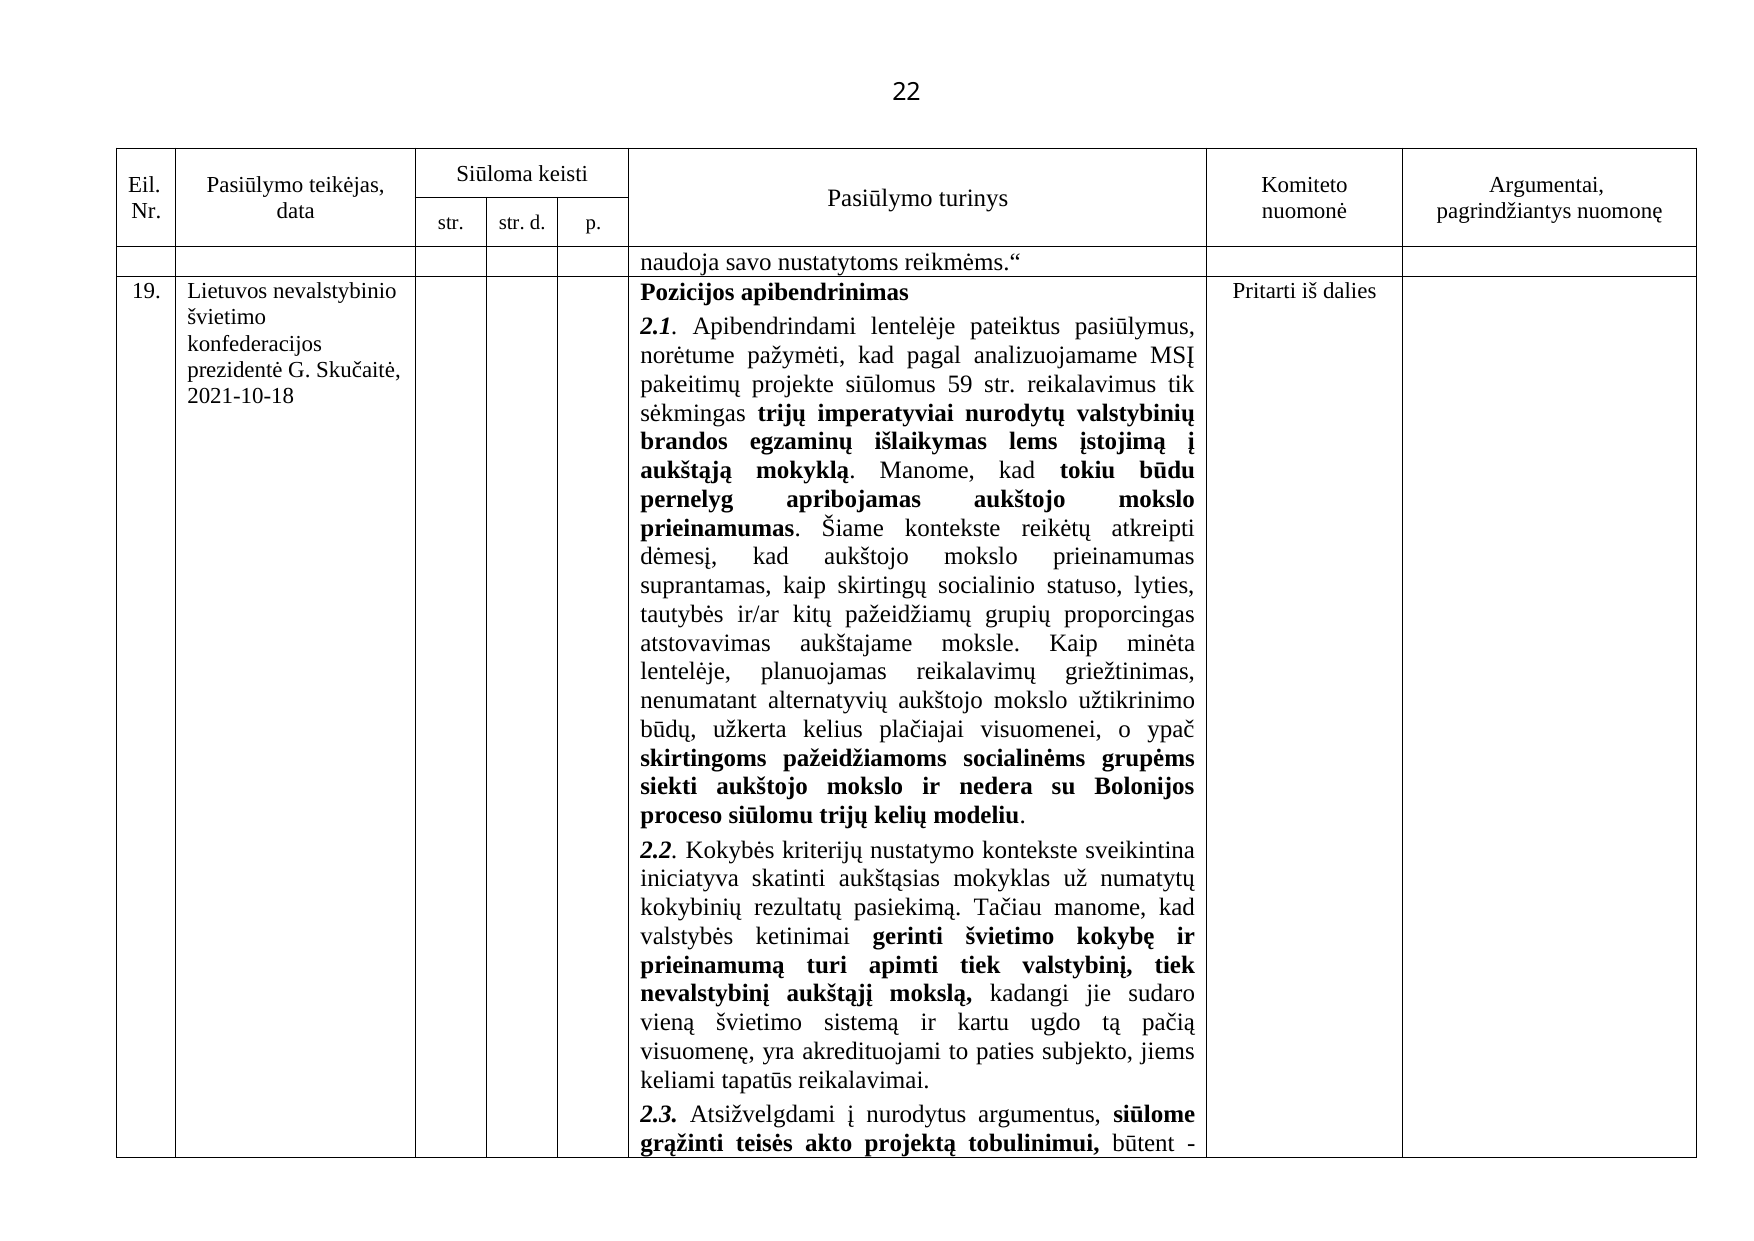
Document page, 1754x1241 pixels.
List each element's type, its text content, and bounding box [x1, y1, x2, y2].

table_cell p. [558, 198, 628, 246]
table_header Siūloma keisti [416, 149, 628, 197]
table_cell [558, 247, 628, 276]
table_cell [487, 277, 557, 1157]
table_cell [1403, 277, 1696, 1157]
table_cell str. d. [487, 198, 557, 246]
table_cell [117, 247, 175, 276]
table_cell Pozicijos apibendrinimas 2.1. Apibendrindami lentelėje pateiktus pasiūlymus, norėtume pažymėti, kad pagal analizuojamame MSĮ pakeitimų projekte siūlomus 59 str. reikalavimus tik sėkmingas trijų imperatyviai nurodytų valstybinių brandos egzaminų išlaikymas lems įstojimą į aukštąją mokyklą. Manome, kad tokiu būdu pernelyg apribojamas aukštojo mokslo prieinamumas. Šiame kontekste reikėtų atkreipti dėmesį, kad aukštojo mokslo prieinamumas suprantamas, kaip skirtingų socialinio statuso, lyties, tautybės ir/ar kitų pažeidžiamų grupių proporcingas atstovavimas aukštajame moksle. Kaip minėta lentelėje, planuojamas reikalavimų griežtinimas, nenumatant alternatyvių aukštojo mokslo užtikrinimo būdų, užkerta kelius plačiajai visuomenei, o ypač skirtingoms pažeidžiamoms socialinėms grupėms siekti aukštojo mokslo ir nedera su Bolonijos proceso siūlomu trijų kelių modeliu. 2.2. Kokybės kriterijų nustatymo kontekste sveikintina iniciatyva skatinti aukštąsias mokyklas už numatytų kokybinių rezultatų pasiekimą. Tačiau manome, kad valstybės ketinimai gerinti švietimo kokybę ir prieinamumą turi apimti tiek valstybinį, tiek nevalstybinį aukštąjį mokslą, kadangi jie sudaro vieną švietimo sistemą ir kartu ugdo tą pačią visuomenę, yra akredituojami to paties subjekto, jiems keliami tapatūs reikalavimai. 2.3. Atsižvelgdami į nurodytus argumentus, siūlome grąžinti teisės akto projektą tobulinimui, būtent [629, 277, 1206, 1157]
table_cell [1207, 247, 1402, 276]
table_header Eil. Nr. [117, 149, 175, 246]
table_header Pasiūlymo turinys [629, 149, 1206, 246]
table_cell [1403, 247, 1696, 276]
table_header Pasiūlymo teikėjas, data [176, 149, 415, 246]
table_cell naudoja savo nustatytoms reikmėms.“ [629, 247, 1206, 276]
table_header Argumentai, pagrindžiantys nuomonę [1403, 149, 1696, 246]
table_cell [416, 247, 486, 276]
table_cell [176, 247, 415, 276]
table_cell [487, 247, 557, 276]
table_cell [416, 277, 486, 1157]
table_cell 19. [117, 277, 175, 1157]
table_cell Lietuvos nevalstybinio švietimo konfederacijos prezidentė G. Skučaitė, 2021-10-18 [176, 277, 415, 1157]
table_cell [558, 277, 628, 1157]
table_cell str. [416, 198, 486, 246]
table_header Komiteto nuomonė [1207, 149, 1402, 246]
table_cell Pritarti iš dalies [1207, 277, 1402, 1157]
